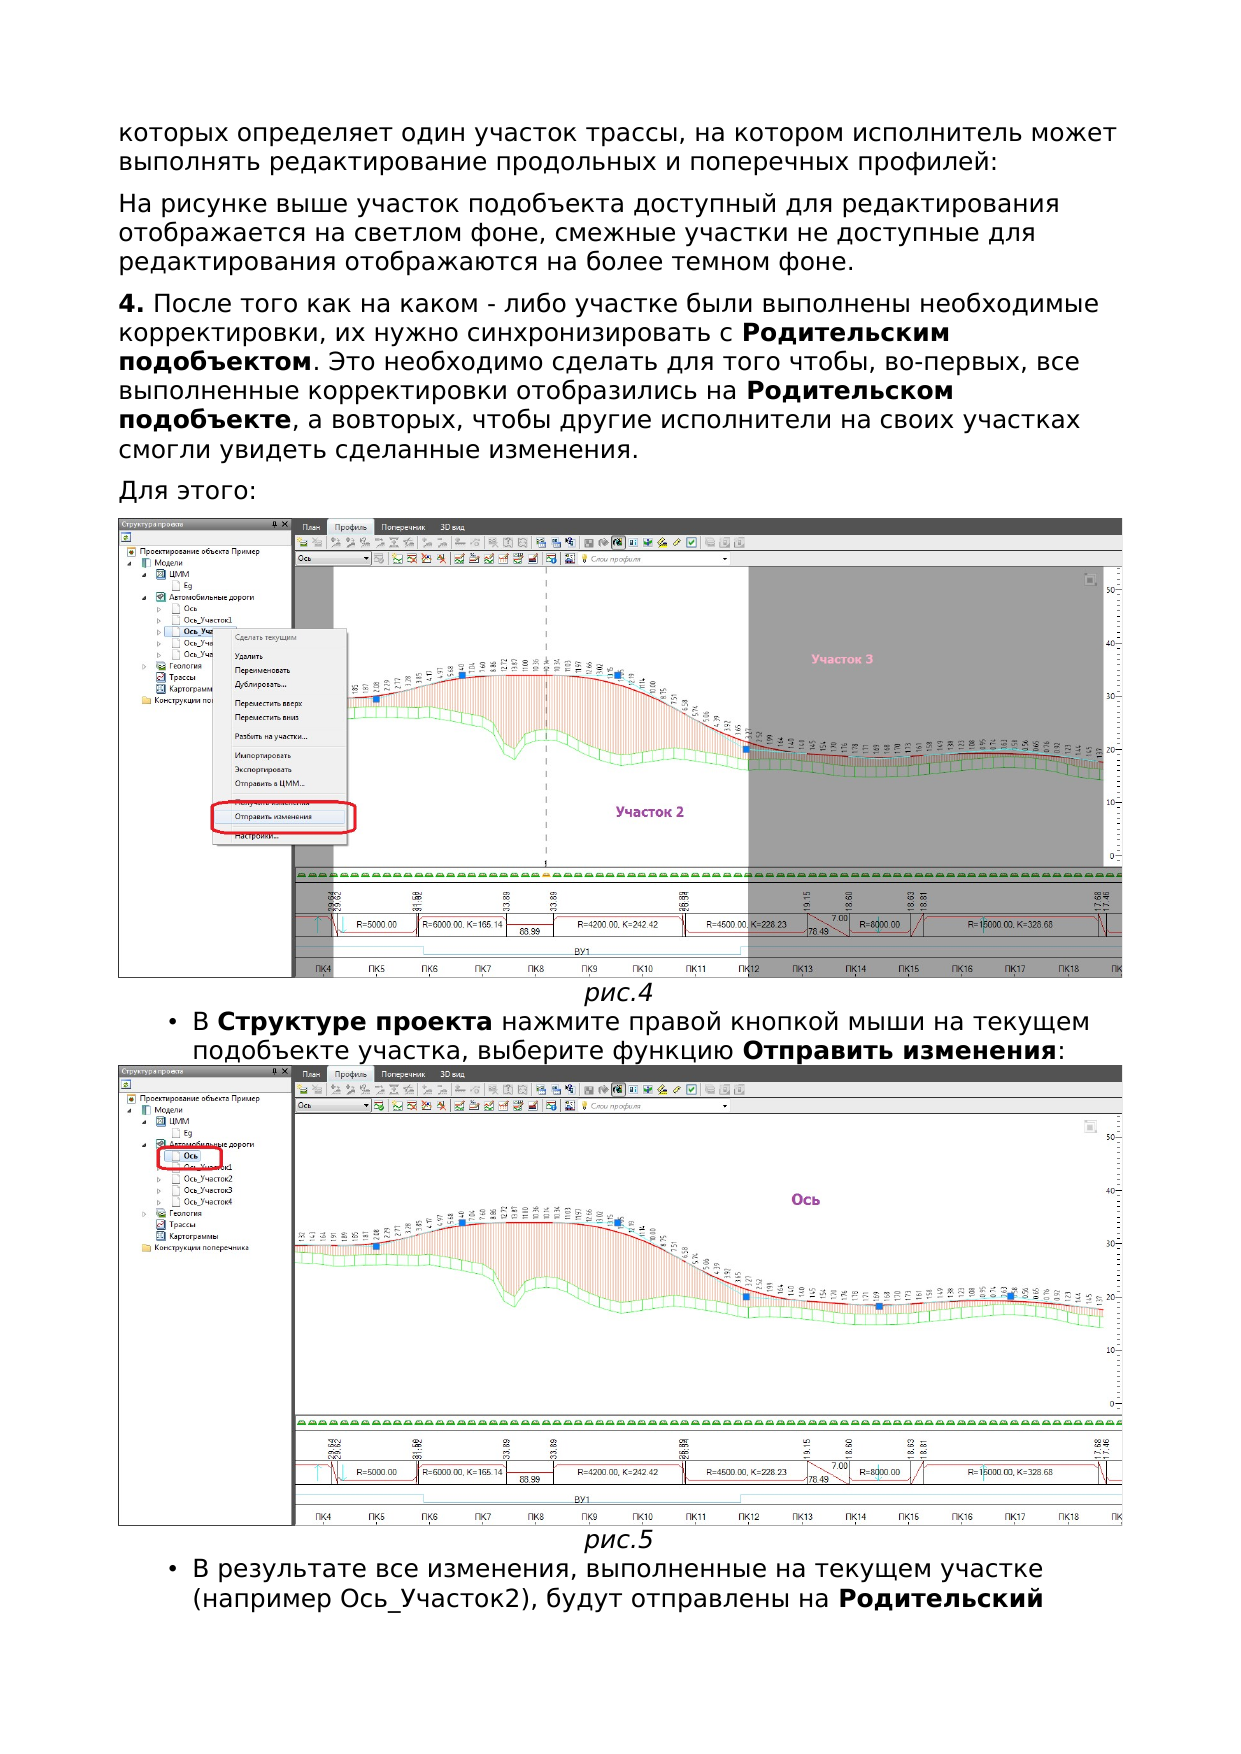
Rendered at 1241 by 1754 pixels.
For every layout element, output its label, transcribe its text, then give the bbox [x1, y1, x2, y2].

list рис.4 [118, 978, 1122, 1007]
text Для этого: [118, 476, 1122, 506]
picture [118, 518, 1123, 978]
list рис.5 [118, 1526, 1122, 1554]
list В результате все изменения, выполненные на текущем участке (например Ось_Участок2), будут отправлены на Родительский [177, 1554, 1122, 1613]
text 4. После того как на каком - либо участке были выполнены необходимые корректировки, их нужно синхронизировать с Родительским подобъектом. Это необходимо сделать для того чтобы, во-первых, все выполненные корректировки отобразились на Родительском подобъекте, а вовторых, чтобы другие исполнители на своих участках смогли увидеть сделанные изменения. [118, 289, 1122, 464]
text которых определяет один участок трассы, на котором исполнитель может выполнять редактирование продольных и поперечных профилей: [118, 118, 1122, 176]
picture [118, 1065, 1123, 1526]
list В Структуре проекта нажмите правой кнопкой мыши на текущем подобъекте участка, выберите функцию Отправить изменения: [177, 1007, 1122, 1065]
text На рисунке выше участок подобъекта доступный для редактирования отображается на светлом фоне, смежные участки не доступные для редактирования отображаются на более темном фоне. [118, 189, 1122, 276]
